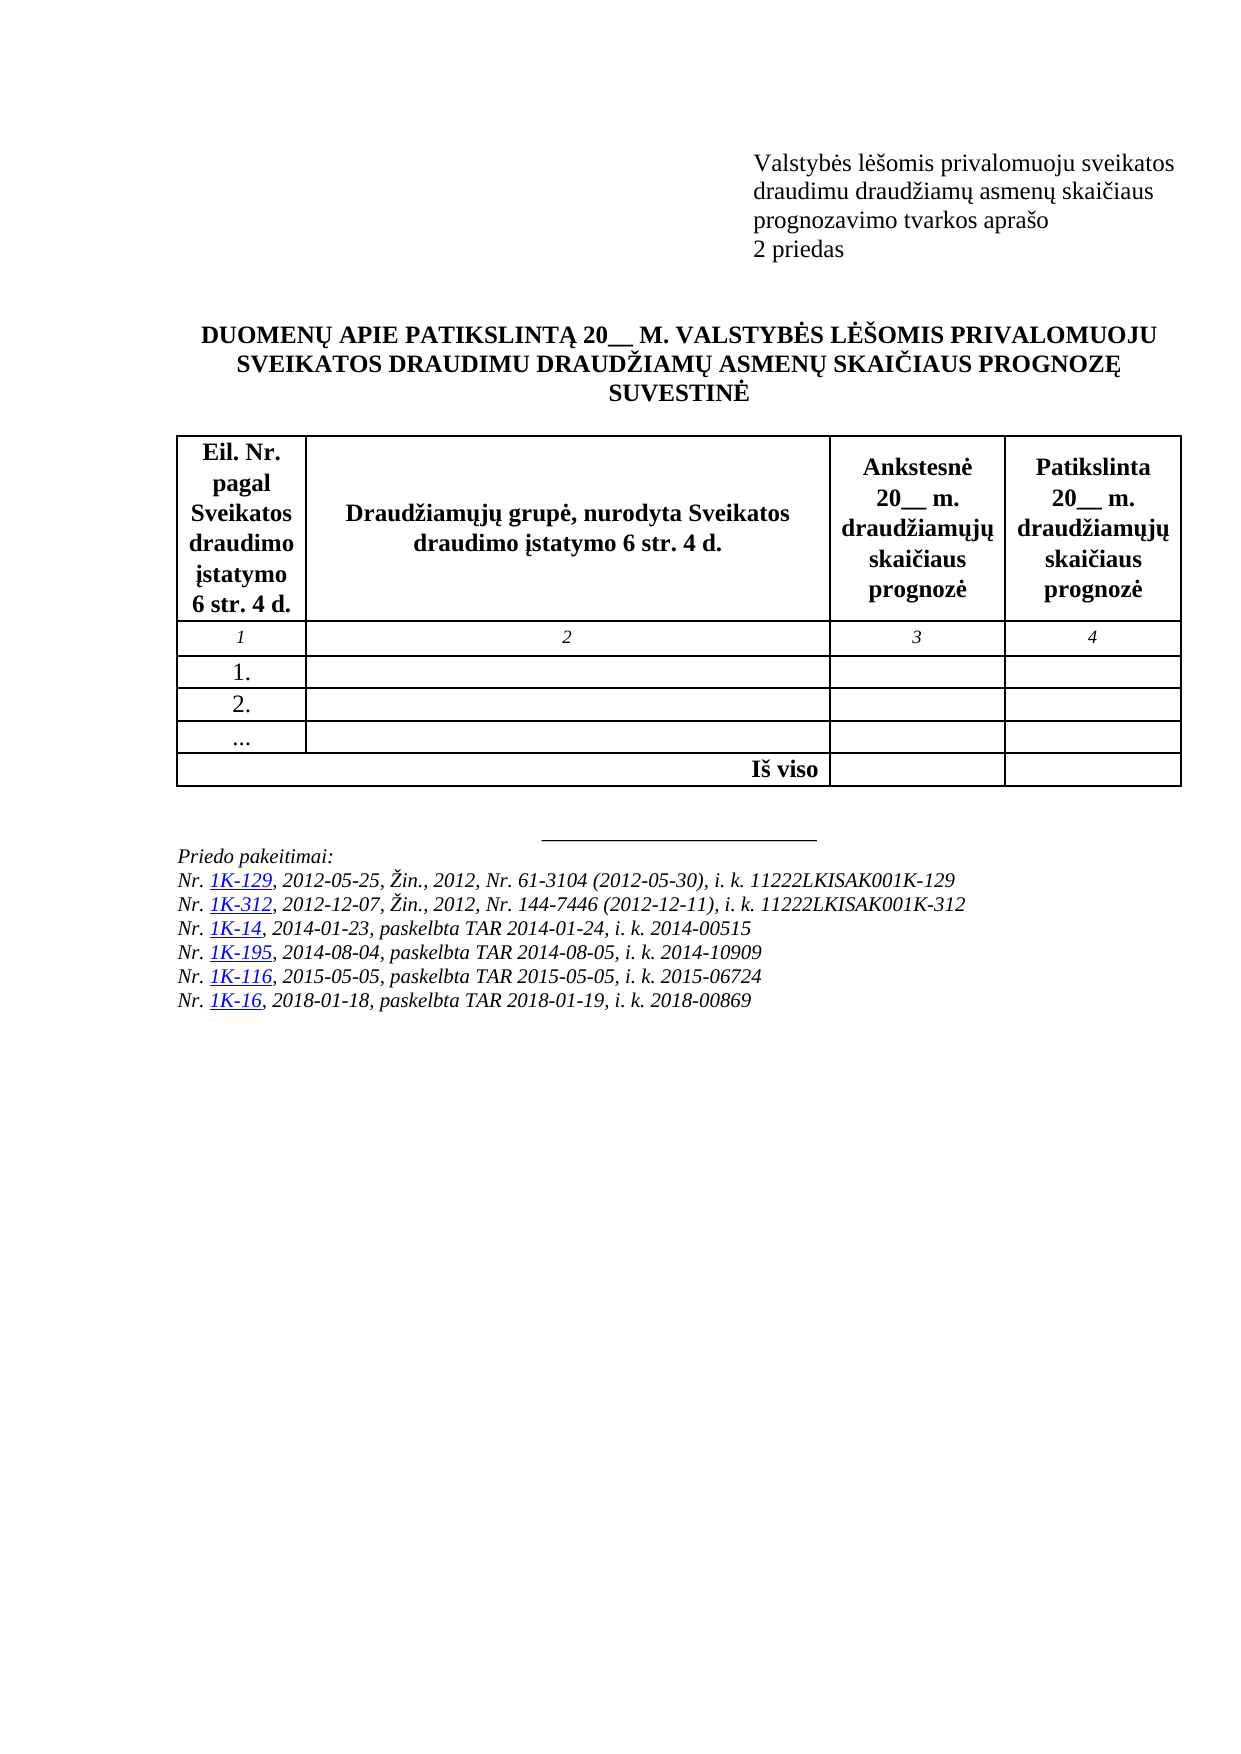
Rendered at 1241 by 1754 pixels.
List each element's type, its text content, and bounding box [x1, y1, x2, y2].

text prognozavimo tvarkos aprašo [753, 205, 1181, 234]
table_header Ankstesnė 20__ m. draudžiamųjų skaičiaus prognozė [831, 437, 1004, 620]
table_cell 1 [178, 622, 305, 654]
table_cell Iš viso [306, 754, 829, 784]
text Nr. 1K-14, 2014-01-23, paskelbta TAR 2014-01-24, i. k. 2014-00515 [177, 916, 1181, 940]
table_cell [1006, 657, 1180, 687]
text Nr. 1K-16, 2018-01-18, paskelbta TAR 2018-01-19, i. k. 2018-00869 [177, 988, 1181, 1012]
text Nr. 1K-195, 2014-08-04, paskelbta TAR 2014-08-05, i. k. 2014-10909 [177, 940, 1181, 964]
table_cell [307, 722, 829, 752]
table_cell [178, 754, 306, 784]
table_cell [1006, 722, 1180, 752]
table_cell [831, 689, 1004, 719]
text 2 priedas [753, 234, 1181, 263]
table_header Draudžiamųjų grupė, nurodyta Sveikatos draudimo įstatymo 6 str. 4 d. [307, 437, 829, 620]
table_cell [831, 754, 1004, 784]
table_header Eil. Nr. pagal Sveikatos draudimo įstatymo 6 str. 4 d. [178, 437, 305, 620]
table_cell [1006, 754, 1180, 784]
table_cell [831, 657, 1004, 687]
text Nr. 1K-116, 2015-05-05, paskelbta TAR 2015-05-05, i. k. 2015-06724 [177, 964, 1181, 988]
text DUOMENŲ APIE PATIKSLINTĄ 20__ M. VALSTYBĖS LĖŠOMIS PRIVALOMUOJU SVEIKATOS DRAUDIMU DRAUDŽIAMŲ ASMENŲ SKAIČIAUS PROGNOZĘ SUVESTINĖ [177, 320, 1181, 406]
table_header Patikslinta 20__ m. draudžiamųjų skaičiaus prognozė [1006, 437, 1180, 620]
table_cell 2. [178, 689, 305, 719]
text Priedo pakeitimai: [177, 844, 1181, 868]
table_cell 1. [178, 657, 305, 687]
table_cell ... [178, 722, 305, 752]
table_cell [307, 657, 829, 687]
table_cell [1006, 689, 1180, 719]
text Valstybės lėšomis privalomuoju sveikatos [753, 148, 1181, 176]
table_cell [831, 722, 1004, 752]
text Nr. 1K-312, 2012-12-07, Žin., 2012, Nr. 144-7446 (2012-12-11), i. k. 11222LKISAK001K-312 [177, 892, 1181, 916]
table_cell 4 [1006, 622, 1180, 654]
text ______________________ [177, 815, 1181, 844]
table_cell [307, 689, 829, 719]
table_cell 2 [307, 622, 829, 654]
text Nr. 1K-129, 2012-05-25, Žin., 2012, Nr. 61-3104 (2012-05-30), i. k. 11222LKISAK001K-129 [177, 868, 1181, 892]
text draudimu draudžiamų asmenų skaičiaus [753, 176, 1181, 205]
table_cell 3 [831, 622, 1004, 654]
